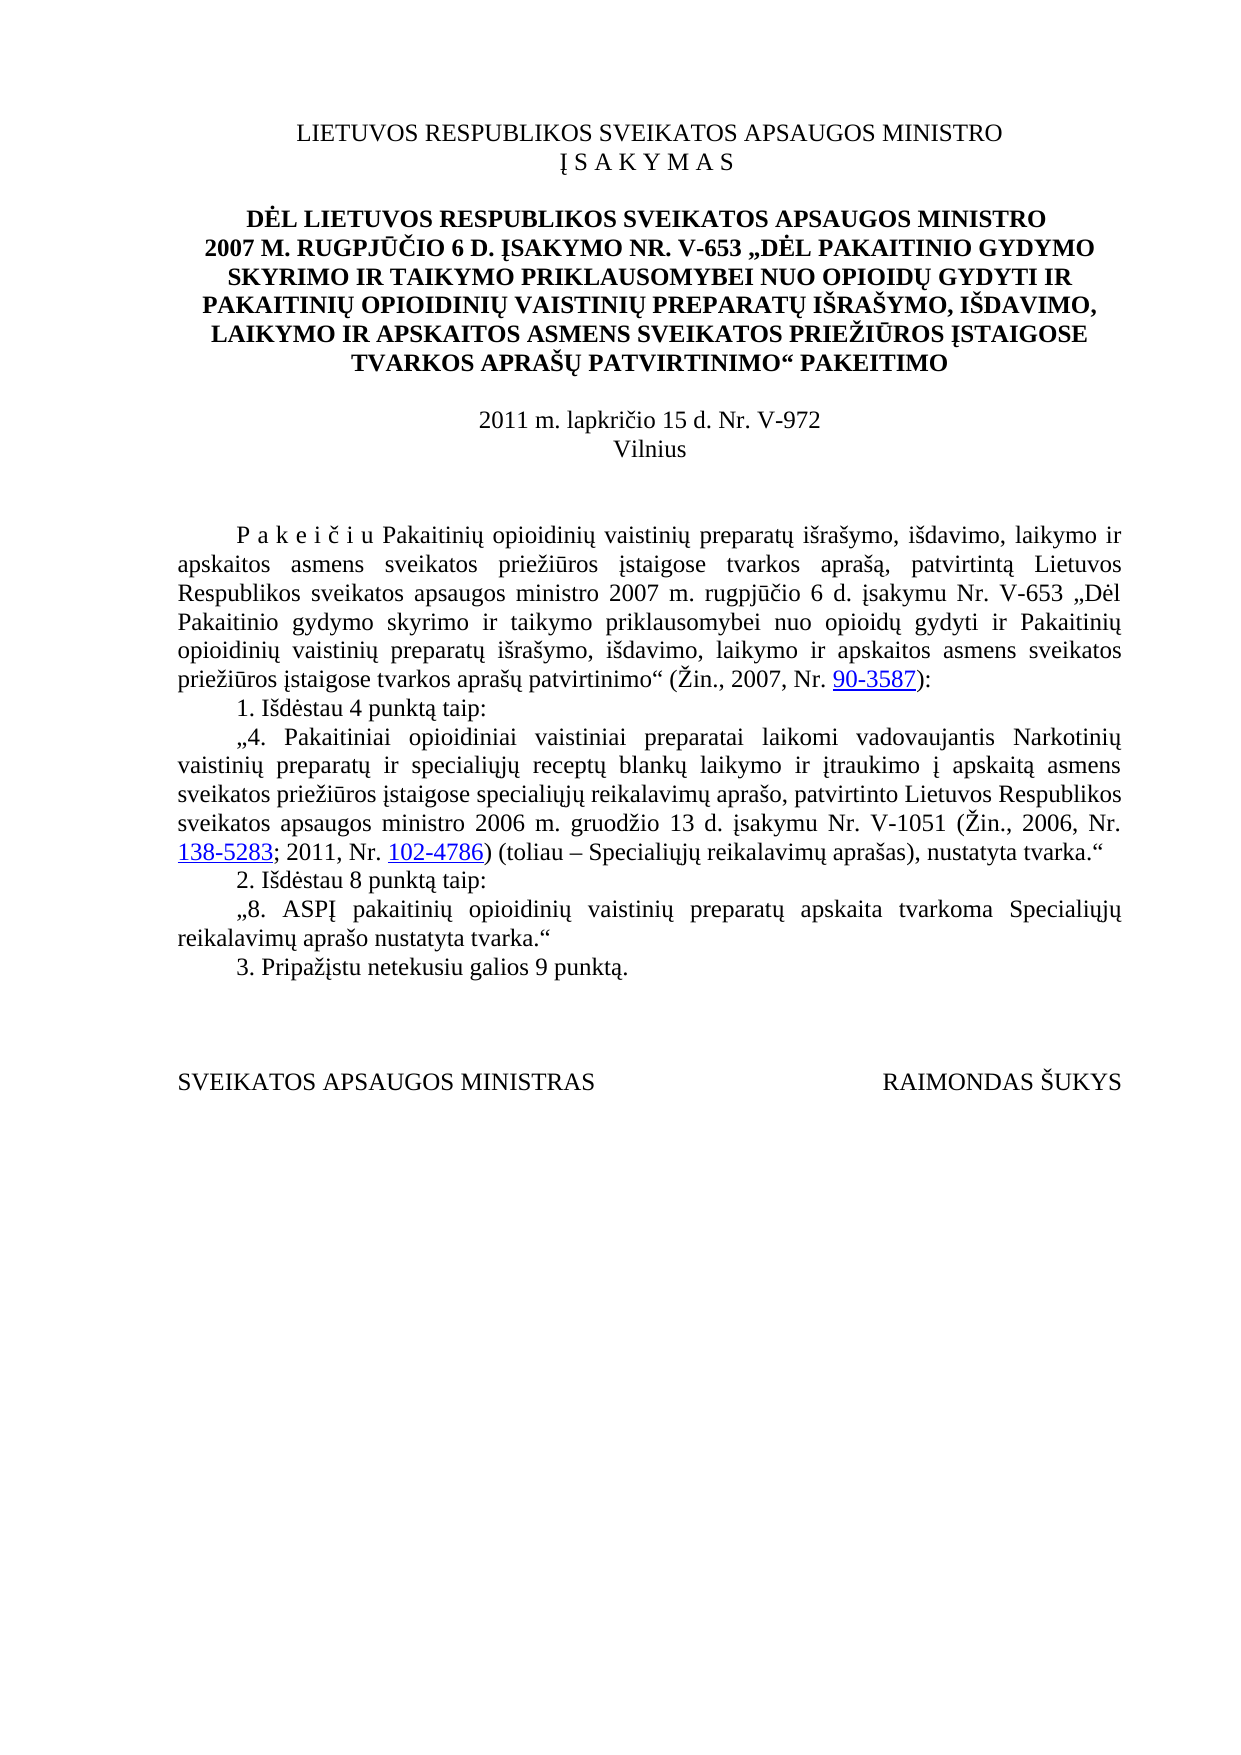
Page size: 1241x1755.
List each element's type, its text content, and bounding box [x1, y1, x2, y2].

text Vilnius [177, 434, 1122, 463]
text 2011 m. lapkričio 15 d. Nr. V-972 [177, 406, 1122, 434]
text LIETUVOS RESPUBLIKOS SVEIKATOS APSAUGOS MINISTRO [177, 118, 1122, 147]
text DĖL LIETUVOS RESPUBLIKOS SVEIKATOS APSAUGOS MINISTRO 2007 M. RUGPJŪČIO 6 D. ĮSAKYMO Nr. V-653 „DĖL PAKAITINIO GYDYMO SKYRIMO IR TAIKYMO PRIKLAUSOMYBEI NUO OPIOIDŲ GYDYTI IR PAKAITINIŲ OPIOIDINIŲ VAISTINIŲ PREPARATŲ IŠRAŠYMO, IŠDAVIMO, LAIKYMO IR APSKAITOS ASMENS SVEIKATOS PRIEŽIŪROS ĮSTAIGOSE TVARKOS APRAŠŲ PATVIRTINIMO“ PAKEITIMO [177, 204, 1122, 377]
text 3. Pripažįstu netekusiu galios 9 punktą. [177, 952, 1122, 981]
text 1. Išdėstau 4 punktą taip: [177, 693, 1122, 722]
text „8. ASPĮ pakaitinių opioidinių vaistinių preparatų apskaita tvarkoma Specialiųjų reikalavimų aprašo nustatyta tvarka.“ [177, 894, 1122, 952]
text „4. Pakaitiniai opioidiniai vaistiniai preparatai laikomi vadovaujantis Narkotinių vaistinių preparatų ir specialiųjų receptų blankų laikymo ir įtraukimo į apskaitą asmens sveikatos priežiūros įstaigose specialiųjų reikalavimų aprašo, patvirtinto Lietuvos Respublikos sveikatos apsaugos ministro 2006 m. gruodžio 13 d. įsakymu Nr. V-1051 (Žin., 2006, Nr. 138-5283; 2011, Nr. 102-4786) (toliau – Specialiųjų reikalavimų aprašas), nustatyta tvarka.“ [177, 722, 1122, 866]
text Pakeičiu Pakaitinių opioidinių vaistinių preparatų išrašymo, išdavimo, laikymo ir apskaitos asmens sveikatos priežiūros įstaigose tvarkos aprašą, patvirtintą Lietuvos Respublikos sveikatos apsaugos ministro 2007 m. rugpjūčio 6 d. įsakymu Nr. V-653 „Dėl Pakaitinio gydymo skyrimo ir taikymo priklausomybei nuo opioidų gydyti ir Pakaitinių opioidinių vaistinių preparatų išrašymo, išdavimo, laikymo ir apskaitos asmens sveikatos priežiūros įstaigose tvarkos aprašų patvirtinimo“ (Žin., 2007, Nr. 90-3587): [177, 521, 1122, 693]
text SVEIKATOS APSAUGOS MINISTRAS RAIMONDAS ŠUKYS [177, 1067, 1122, 1096]
text Į S A K Y M A S [177, 147, 1122, 176]
text 2. Išdėstau 8 punktą taip: [177, 866, 1122, 894]
